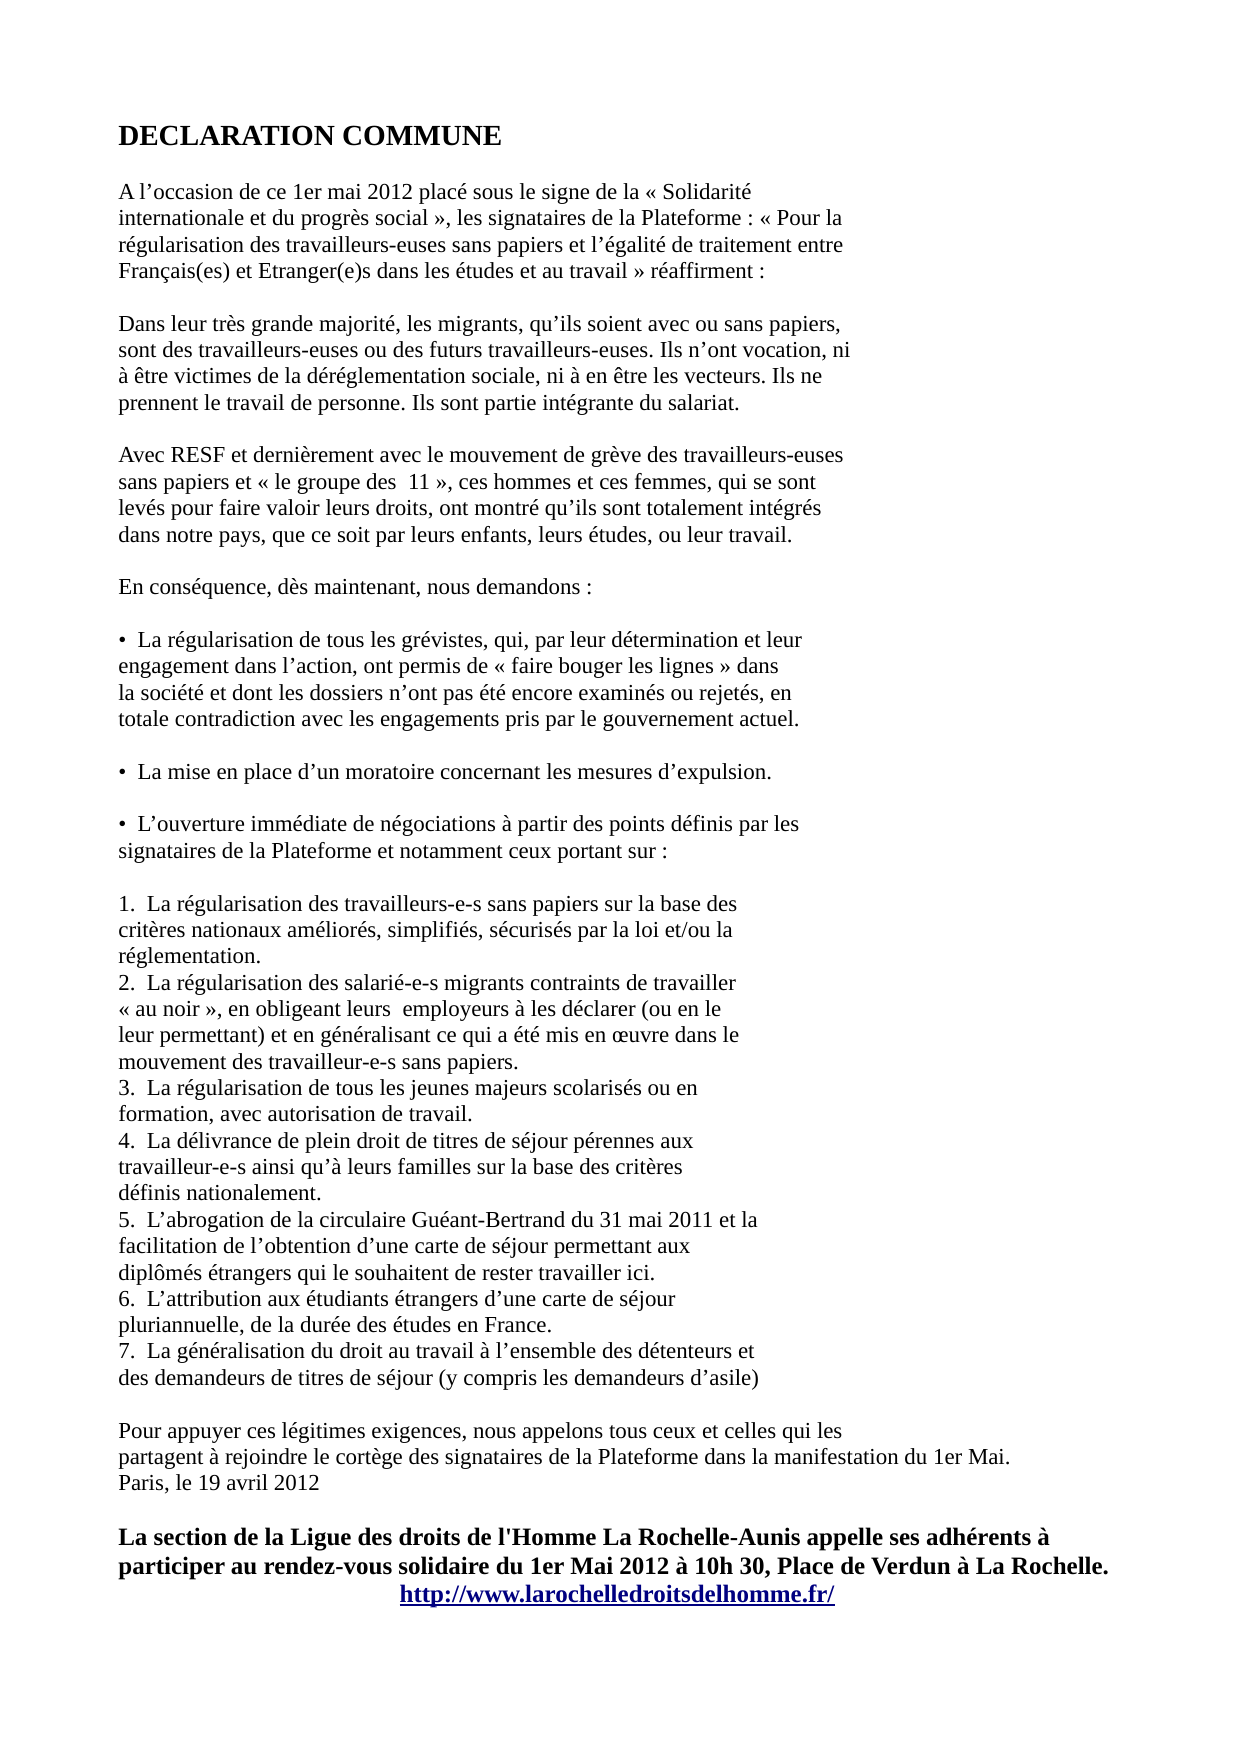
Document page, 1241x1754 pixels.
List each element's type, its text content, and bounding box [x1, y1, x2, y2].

text 4. La délivrance de plein droit de titres de séjour pérennes aux [118, 1127, 1122, 1153]
text levés pour faire valoir leurs droits, ont montré qu’ils sont totalement intégrés [118, 494, 1122, 521]
text sont des travailleurs-euses ou des futurs travailleurs-euses. Ils n’ont vocation, ni [118, 336, 1122, 362]
text totale contradiction avec les engagements pris par le gouvernement actuel. [118, 705, 1122, 731]
text leur permettant) et en généralisant ce qui a été mis en œuvre dans le [118, 1021, 1122, 1048]
text engagement dans l’action, ont permis de « faire bouger les lignes » dans [118, 652, 1122, 679]
text http://www.larochelledroitsdelhomme.fr/ [118, 1579, 1122, 1608]
text internationale et du progrès social », les signataires de la Plateforme : « Pour la [118, 204, 1122, 231]
text • L’ouverture immédiate de négociations à partir des points définis par les [118, 811, 1122, 837]
text critères nationaux améliorés, simplifiés, sécurisés par la loi et/ou la [118, 916, 1122, 942]
text 1. La régularisation des travailleurs-e-s sans papiers sur la base des [118, 889, 1122, 916]
text Paris, le 19 avril 2012 [118, 1469, 1122, 1496]
text Pour appuyer ces légitimes exigences, nous appelons tous ceux et celles qui les [118, 1417, 1122, 1443]
text Avec RESF et dernièrement avec le mouvement de grève des travailleurs-euses [118, 442, 1122, 468]
text 7. La généralisation du droit au travail à l’ensemble des détenteurs et [118, 1338, 1122, 1364]
text régularisation des travailleurs-euses sans papiers et l’égalité de traitement entre [118, 231, 1122, 257]
text La section de la Ligue des droits de l'Homme La Rochelle-Aunis appelle ses adhérents à participer au rendez-vous solidaire du 1er Mai 2012 à 10h 30, Place de Verdun à La Rochelle. [118, 1522, 1122, 1579]
text signataires de la Plateforme et notamment ceux portant sur : [118, 837, 1122, 863]
text • La mise en place d’un moratoire concernant les mesures d’expulsion. [118, 758, 1122, 784]
text réglementation. [118, 942, 1122, 969]
text diplômés étrangers qui le souhaitent de rester travailler ici. [118, 1258, 1122, 1285]
text prennent le travail de personne. Ils sont partie intégrante du salariat. [118, 389, 1122, 415]
text 2. La régularisation des salarié-e-s migrants contraints de travailler [118, 969, 1122, 995]
text formation, avec autorisation de travail. [118, 1100, 1122, 1127]
text à être victimes de la déréglementation sociale, ni à en être les vecteurs. Ils ne [118, 362, 1122, 389]
text 6. L’attribution aux étudiants étrangers d’une carte de séjour [118, 1285, 1122, 1311]
text DECLARATION COMMUNE [118, 118, 1122, 152]
text travailleur-e-s ainsi qu’à leurs familles sur la base des critères [118, 1153, 1122, 1179]
text En conséquence, dès maintenant, nous demandons : [118, 573, 1122, 600]
text des demandeurs de titres de séjour (y compris les demandeurs d’asile) [118, 1364, 1122, 1390]
text partagent à rejoindre le cortège des signataires de la Plateforme dans la manifestation du 1er Mai. [118, 1443, 1122, 1469]
text Dans leur très grande majorité, les migrants, qu’ils soient avec ou sans papiers, [118, 310, 1122, 336]
text sans papiers et « le groupe des 11 », ces hommes et ces femmes, qui se sont [118, 468, 1122, 494]
text « au noir », en obligeant leurs employeurs à les déclarer (ou en le [118, 995, 1122, 1021]
text définis nationalement. [118, 1179, 1122, 1206]
text Français(es) et Etranger(e)s dans les études et au travail » réaffirment : [118, 257, 1122, 283]
text dans notre pays, que ce soit par leurs enfants, leurs études, ou leur travail. [118, 521, 1122, 547]
text pluriannuelle, de la durée des études en France. [118, 1311, 1122, 1338]
text la société et dont les dossiers n’ont pas été encore examinés ou rejetés, en [118, 679, 1122, 705]
text 3. La régularisation de tous les jeunes majeurs scolarisés ou en [118, 1074, 1122, 1100]
text mouvement des travailleur-e-s sans papiers. [118, 1048, 1122, 1074]
text • La régularisation de tous les grévistes, qui, par leur détermination et leur [118, 626, 1122, 652]
text facilitation de l’obtention d’une carte de séjour permettant aux [118, 1232, 1122, 1258]
text A l’occasion de ce 1er mai 2012 placé sous le signe de la « Solidarité [118, 178, 1122, 204]
text 5. L’abrogation de la circulaire Guéant-Bertrand du 31 mai 2011 et la [118, 1206, 1122, 1232]
